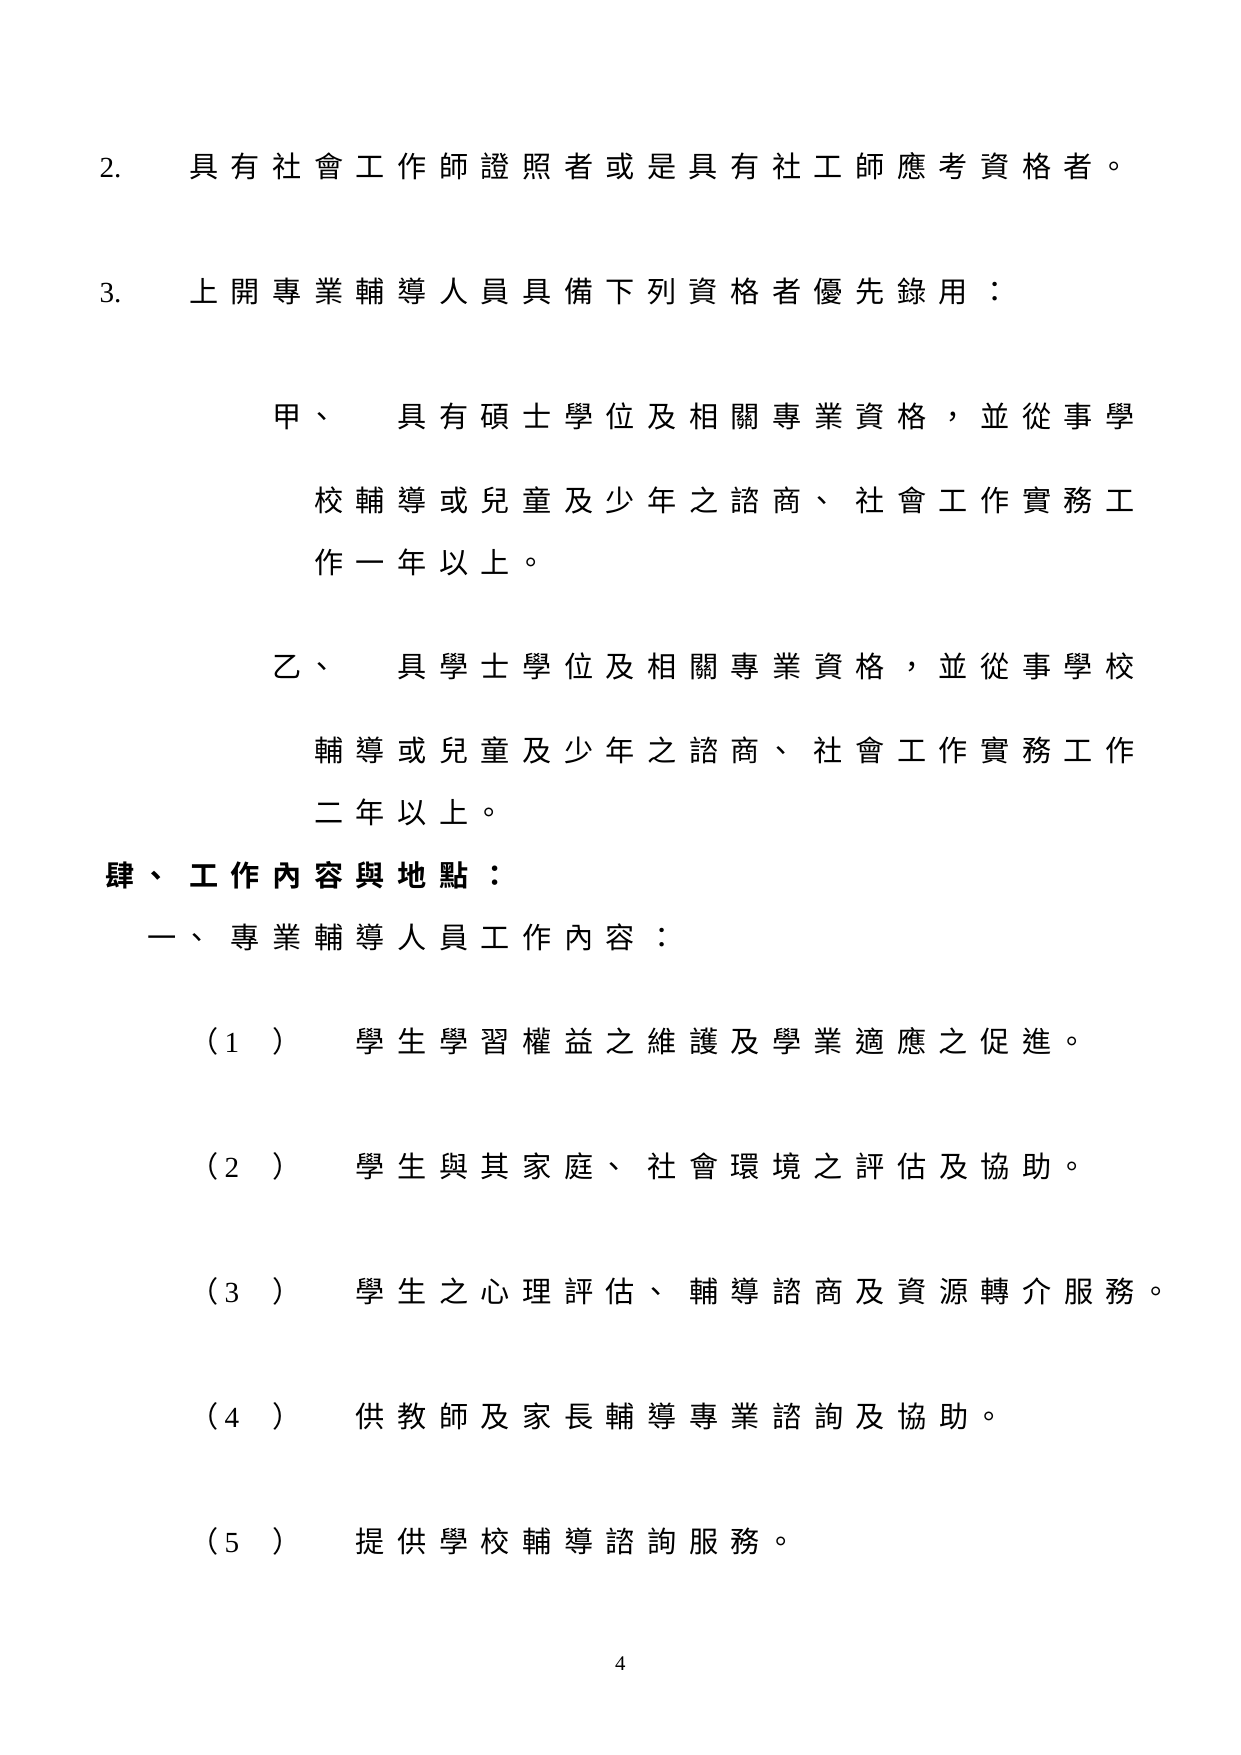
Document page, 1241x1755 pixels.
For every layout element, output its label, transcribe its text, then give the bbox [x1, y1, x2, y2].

list 具有碩士學位及相關專業資格，並從事學校輔導或兒童及少年之諮商、社會工作實務工作一年以上。 [249, 332, 1141, 582]
text 一、專業輔導人員工作內容： [99, 894, 1141, 957]
list 供教師及家長輔導專業諮詢及協助。 [158, 1332, 1141, 1457]
list 提供學校輔導諮詢服務。 [158, 1457, 1141, 1582]
list 學生學習權益之維護及學業適應之促進。 [158, 957, 1141, 1082]
list 上開專業輔導人員具備下列資格者優先錄用： [68, 207, 1141, 332]
list 學生之心理評估、輔導諮商及資源轉介服務。 [158, 1207, 1141, 1332]
list 具學士學位及相關專業資格，並從事學校輔導或兒童及少年之諮商、社會工作實務工作二年以上。 [249, 582, 1141, 832]
list 具有社會工作師證照者或是具有社工師應考資格者。 [68, 82, 1141, 207]
text 肆、工作內容與地點： [99, 832, 1141, 894]
list 學生與其家庭、社會環境之評估及協助。 [158, 1082, 1141, 1207]
